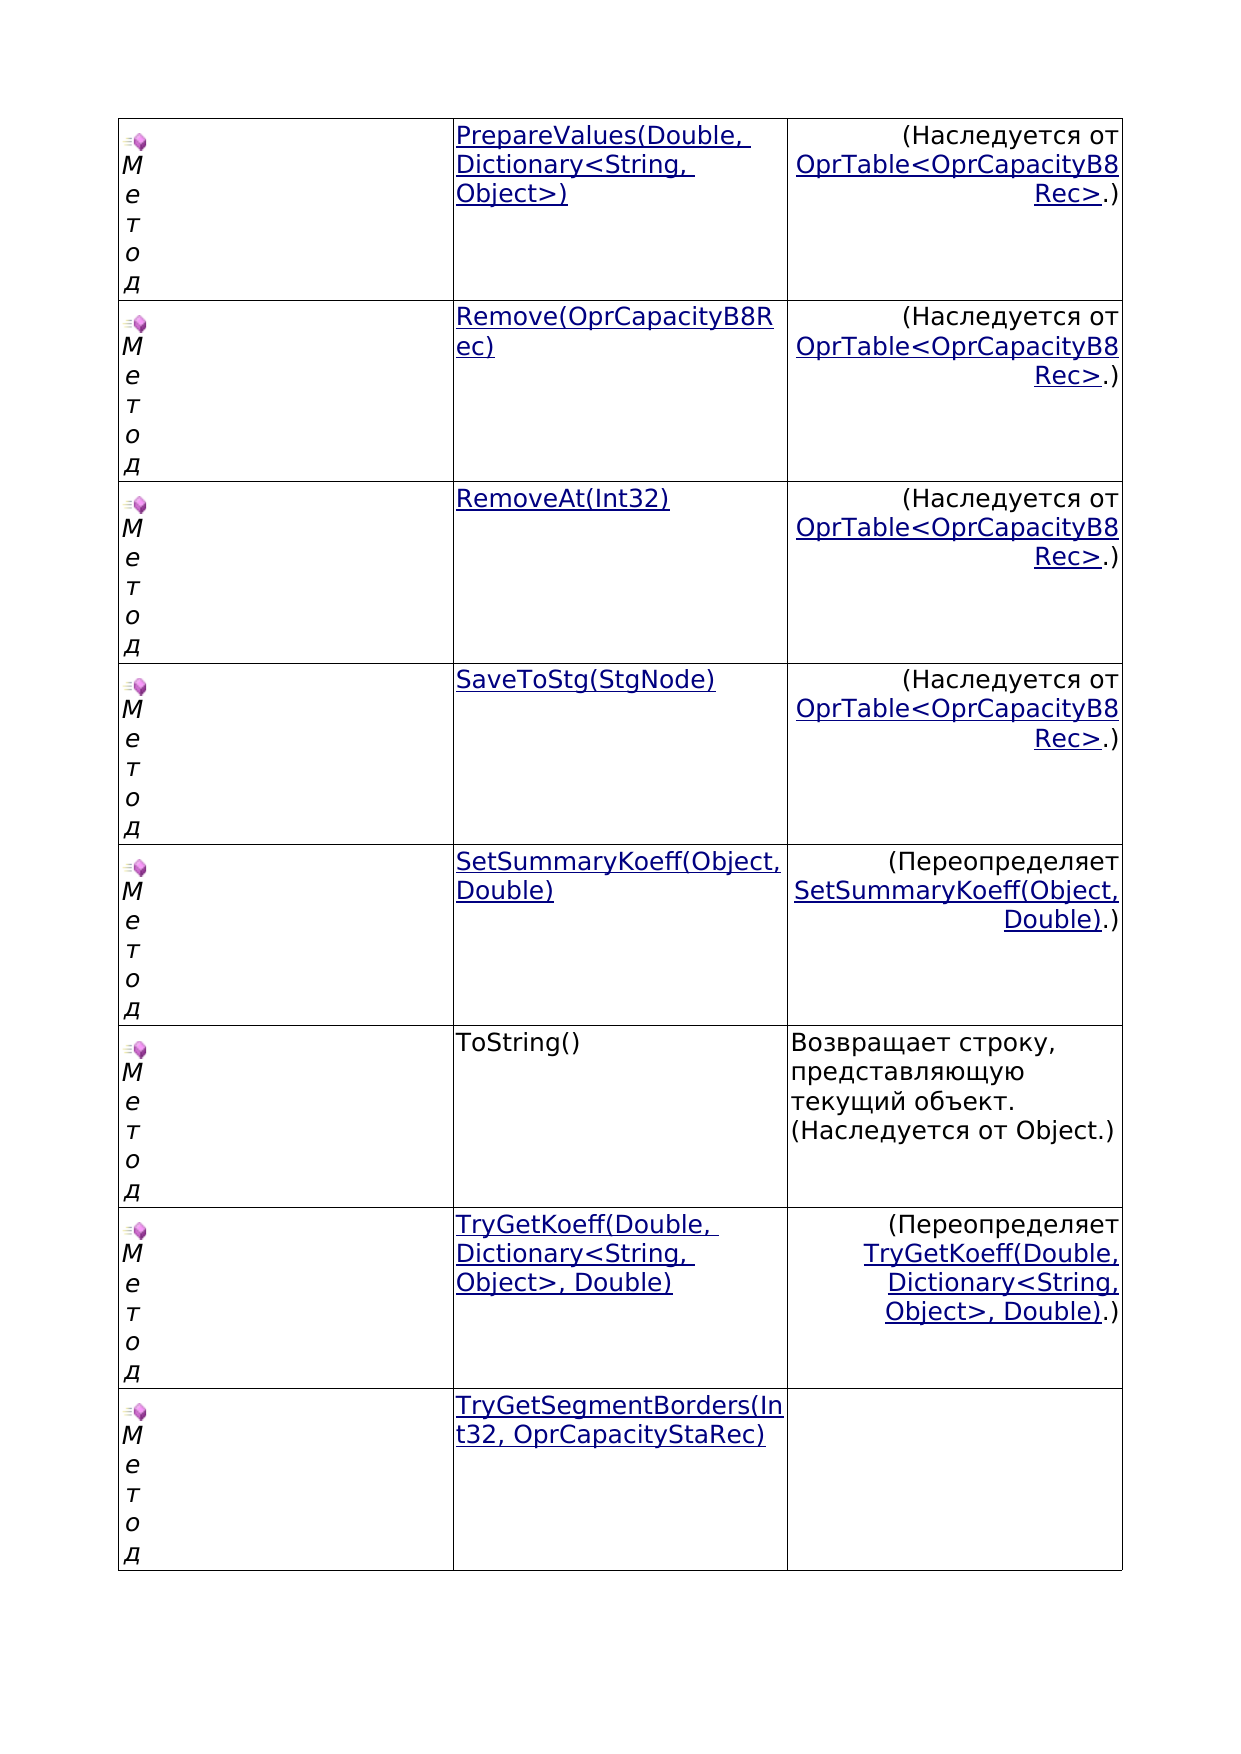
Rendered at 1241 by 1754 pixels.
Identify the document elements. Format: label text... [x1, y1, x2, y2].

table_cell TryGetKoeff(Double, Dictionary<String, Object>, Double) [454, 1208, 787, 1388]
picture [121, 133, 147, 151]
picture [121, 678, 147, 696]
table_cell (Переопределяет TryGetKoeff(Double, Dictionary<String, Object>, Double).) [788, 1208, 1122, 1388]
table_cell [119, 482, 453, 662]
table_cell [119, 845, 453, 1025]
picture [121, 496, 147, 514]
table_cell (Наследуется от OprTable<OprCapacityB8Rec>.) [788, 664, 1122, 844]
table_cell (Наследуется от OprTable<OprCapacityB8Rec>.) [788, 119, 1122, 299]
table_cell (Переопределяет SetSummaryKoeff(Object, Double).) [788, 845, 1122, 1025]
table_cell RemoveAt(Int32) [454, 482, 787, 662]
table_cell Remove(OprCapacityB8Rec) [454, 301, 787, 481]
table_cell [119, 119, 453, 299]
table_cell (Наследуется от OprTable<OprCapacityB8Rec>.) [788, 301, 1122, 481]
table_cell TryGetSegmentBorders(Int32, OprCapacityStaRec) [454, 1389, 787, 1570]
picture [121, 1222, 147, 1240]
table_cell PrepareValues(Double, Dictionary<String, Object>) [454, 119, 787, 299]
picture [121, 315, 147, 333]
table_cell SetSummaryKoeff(Object, Double) [454, 845, 787, 1025]
picture [121, 859, 147, 877]
picture [121, 1041, 147, 1059]
picture [121, 1403, 147, 1421]
table_cell SaveToStg(StgNode) [454, 664, 787, 844]
table_cell [119, 301, 453, 481]
table_cell [788, 1389, 1122, 1570]
table_cell [119, 1389, 453, 1570]
table_cell [119, 1208, 453, 1388]
table_cell [119, 1026, 453, 1207]
table_cell (Наследуется от OprTable<OprCapacityB8Rec>.) [788, 482, 1122, 662]
table_cell ToString() [454, 1026, 787, 1207]
table_cell [119, 664, 453, 844]
table_cell Возвращает строку, представляющую текущий объект. (Наследуется от Object.) [788, 1026, 1122, 1207]
